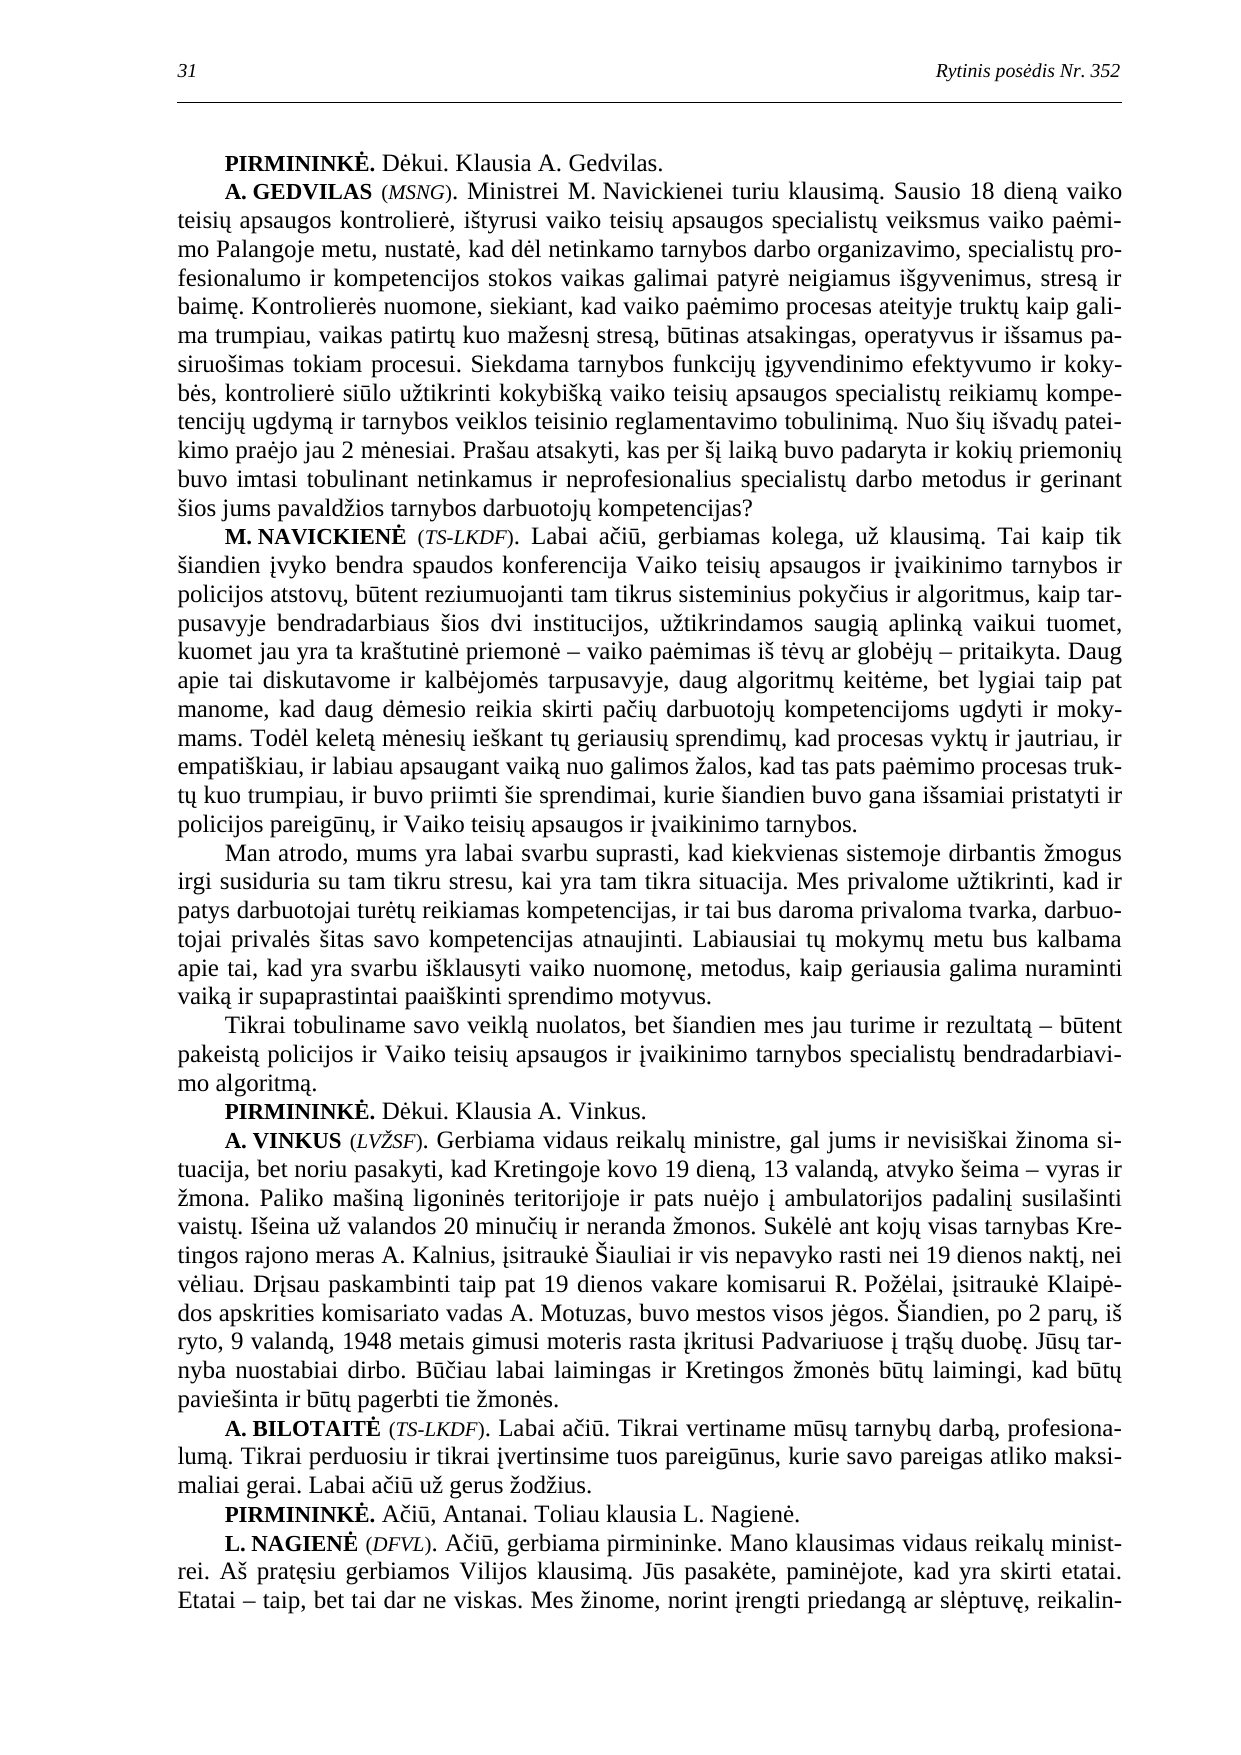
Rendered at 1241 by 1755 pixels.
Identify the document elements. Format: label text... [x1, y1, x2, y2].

text A. GEDVILAS (MSNG). Mi­nist­rei M. Na­vic­kie­nei tu­riu klau­si­mą. Sau­sio 18 die­ną vai­ko tei­sių ap­sau­gos kon­tro­lie­rė, iš­ty­ru­si vai­ko tei­sių ap­sau­gos spe­cia­lis­tų veiks­mus vai­ko pa­ė­mi­mo Pa­lan­go­je me­tu, nu­sta­tė, kad dėl ne­tin­ka­mo tar­ny­bos dar­bo or­ga­ni­za­vi­mo, spe­cia­lis­tų pro­fe­sio­na­lu­mo ir kom­pe­ten­ci­jos sto­kos vai­kas ga­li­mai pa­ty­rė nei­gia­mus iš­gy­ve­ni­mus, stre­są ir bai­mę. Kon­tro­lie­rės nuo­mo­ne, sie­kiant, kad vai­ko pa­ė­mi­mo pro­ce­sas at­ei­ty­je truk­tų kaip ga­li­ma trum­piau, vai­kas pa­tir­tų kuo ma­žes­nį stre­są, bū­ti­nas at­sa­kin­gas, ope­ra­ty­vus ir iš­sa­mus pa­si­ruo­ši­mas to­kiam pro­ce­sui. Siek­da­ma tar­ny­bos funk­ci­jų įgy­ven­di­ni­mo efek­ty­vu­mo ir ko­ky­bės, kon­tro­lie­rė siū­lo už­tik­rin­ti ko­ky­biš­ką vai­ko tei­sių ap­sau­gos spe­cia­lis­tų rei­kia­mų kom­pe­ten­ci­jų ug­dy­mą ir tar­ny­bos veik­los tei­si­nio reg­la­men­ta­vi­mo to­bu­li­ni­mą. Nuo šių iš­va­dų pa­tei­ki­mo pra­ėjo jau 2 mė­ne­siai. Pra­šau at­sa­ky­ti, kas per šį lai­ką bu­vo pa­da­ry­ta ir ko­kių prie­mo­nių bu­vo im­ta­si to­bu­li­nant ne­tin­ka­mus ir ne­pro­fe­sio­na­lius spe­cia­lis­tų dar­bo me­to­dus ir ge­ri­nant šios jums pa­val­džios tar­ny­bos dar­buo­to­jų kom­pe­ten­ci­jas? [177, 176, 1122, 521]
text Tik­rai to­bu­li­na­me sa­vo veik­lą nuo­la­tos, bet šian­dien mes jau tu­ri­me ir re­zul­ta­tą – bū­tent pa­keis­tą po­li­ci­jos ir Vai­ko tei­sių ap­sau­gos ir įvai­ki­ni­mo tar­ny­bos spe­cia­lis­tų ben­dra­dar­bia­vi­mo al­go­rit­mą. [177, 1010, 1122, 1096]
text Man at­ro­do, mums yra la­bai svar­bu su­pras­ti, kad kiek­vie­nas sis­te­mo­je dir­ban­tis žmo­gus ir­gi su­si­du­ria su tam tik­ru stre­su, kai yra tam tik­ra si­tu­a­ci­ja. Mes pri­va­lo­me už­tik­rin­ti, kad ir pa­tys dar­buo­to­jai tu­rė­tų rei­kia­mas kom­pe­ten­ci­jas, ir tai bus da­ro­ma pri­va­lo­ma tvar­ka, dar­buo­to­jai pri­va­lės ši­tas sa­vo kom­pe­ten­ci­jas at­nau­jin­ti. La­biau­siai tų mo­ky­mų me­tu bus kal­ba­ma apie tai, kad yra svar­bu iš­klau­sy­ti vai­ko nuo­mo­nę, me­to­dus, kaip ge­riau­sia ga­li­ma nu­ra­min­ti vai­ką ir su­pap­ras­tin­tai pa­aiš­kin­ti spren­di­mo mo­ty­vus. [177, 838, 1122, 1010]
text PIRMININKĖ. Dė­kui. Klau­sia A. Ged­vi­las. [177, 148, 1122, 176]
text L. NAGIENĖ (DFVL). Ačiū, ger­bia­ma pir­mi­nin­ke. Ma­no klau­si­mas vi­daus rei­ka­lų mi­nist­rei. Aš pra­tę­siu ger­bia­mos Vi­li­jos klau­si­mą. Jūs pa­sa­kė­te, pa­mi­nė­jo­te, kad yra skir­ti eta­tai. Eta­tai – taip, bet tai dar ne vis­kas. Mes ži­no­me, no­rint įreng­ti prie­dan­gą ar slėp­tu­vę, rei­ka­lin­ [177, 1528, 1122, 1614]
text A. VINKUS (LVŽSF). Ger­bia­ma vi­daus rei­ka­lų mi­nist­re, gal jums ir ne­vi­siš­kai ži­no­ma si­tu­a­ci­ja, bet no­riu pa­sa­ky­ti, kad Kre­tin­go­je ko­vo 19 die­ną, 13 va­lan­dą, at­vy­ko šei­ma – vy­ras ir žmo­na. Pa­li­ko ma­ši­ną li­go­ni­nės te­ri­to­ri­jo­je ir pats nu­ė­jo į am­bu­la­to­ri­jos pa­da­li­nį su­si­la­šin­ti vais­tų. Iš­ei­na už va­lan­dos 20 mi­nu­čių ir ne­ran­da žmo­nos. Su­kė­lė ant ko­jų vi­sas tar­ny­bas Kre­tin­gos ra­jo­no me­ras A. Kal­nius, įsi­trau­kė Šiau­liai ir vis ne­pa­vy­ko ras­ti nei 19 die­nos nak­tį, nei vė­liau. Drį­sau pa­skam­bin­ti taip pat 19 die­nos va­ka­re ko­mi­sa­rui R. Po­žė­lai, įsi­trau­kė Klai­pė­dos ap­skri­ties ko­mi­sa­ria­to va­das A. Mo­tu­zas, bu­vo mes­tos vi­sos jė­gos. Šian­dien, po 2 pa­rų, iš ry­to, 9 va­lan­dą, 1948 me­tais gi­mu­si mo­te­ris ras­ta įkri­tu­si Pa­dva­riuo­se į trą­šų duo­bę. Jū­sų tar­ny­ba nuo­sta­biai dir­bo. Bū­čiau la­bai lai­min­gas ir Kre­tin­gos žmo­nės bū­tų lai­min­gi, kad bū­tų pa­vie­šin­ta ir bū­tų pa­gerb­ti tie žmo­nės. [177, 1125, 1122, 1413]
text A. BILOTAITĖ (TS-LKDF). La­bai ačiū. Tik­rai ver­ti­na­me mū­sų tar­ny­bų dar­bą, pro­fe­sio­na­lu­mą. Tik­rai per­duo­siu ir tik­rai įver­tin­si­me tuos pa­rei­gū­nus, ku­rie sa­vo pa­rei­gas at­li­ko mak­si­ma­liai ge­rai. La­bai ačiū už ge­rus žo­džius. [177, 1413, 1122, 1499]
text PIRMININKĖ. Ačiū, An­ta­nai. To­liau klau­sia L. Na­gie­nė. [177, 1499, 1122, 1528]
text PIRMININKĖ. Dė­kui. Klau­sia A. Vin­kus. [177, 1096, 1122, 1125]
text M. NAVICKIENĖ (TS-LKDF). La­bai ačiū, ger­bia­mas ko­le­ga, už klau­si­mą. Tai kaip tik šian­dien įvy­ko ben­dra spau­dos kon­fe­ren­ci­ja Vai­ko tei­sių ap­sau­gos ir įvai­ki­ni­mo tar­ny­bos ir po­li­ci­jos at­sto­vų, bū­tent re­ziu­muo­jan­ti tam tik­rus sis­te­mi­nius po­ky­čius ir al­go­rit­mus, kaip tar­pu­sa­vy­je ben­dra­dar­biaus šios dvi ins­ti­tu­ci­jos, už­tik­rin­da­mos sau­gią ap­lin­ką vai­kui tuo­met, kuo­met jau yra ta kraš­tu­ti­nė prie­mo­nė – vai­ko pa­ė­mi­mas iš tė­vų ar glo­bė­jų – pri­tai­ky­ta. Daug apie tai dis­ku­ta­vo­me ir kal­bė­jo­mės tar­pu­sa­vy­je, daug al­go­rit­mų kei­tė­me, bet ly­giai taip pat ma­no­me, kad daug dė­me­sio rei­kia skir­ti pa­čių dar­buo­to­jų kom­pe­ten­ci­joms ug­dy­ti ir mo­ky­mams. To­dėl ke­le­tą mė­ne­sių ieš­kant tų ge­riau­sių spren­di­mų, kad pro­ce­sas vyk­tų ir jaut­riau, ir em­pa­tiš­kiau, ir la­biau ap­sau­gant vai­ką nuo ga­li­mos ža­los, kad tas pats pa­ė­mi­mo pro­ce­sas truk­tų kuo trum­piau, ir bu­vo pri­im­ti šie spren­di­mai, ku­rie šian­dien bu­vo ga­na iš­sa­miai pri­sta­ty­ti ir po­li­ci­jos pa­rei­gū­nų, ir Vai­ko tei­sių ap­sau­gos ir įvai­ki­ni­mo tar­ny­bos. [177, 521, 1122, 838]
